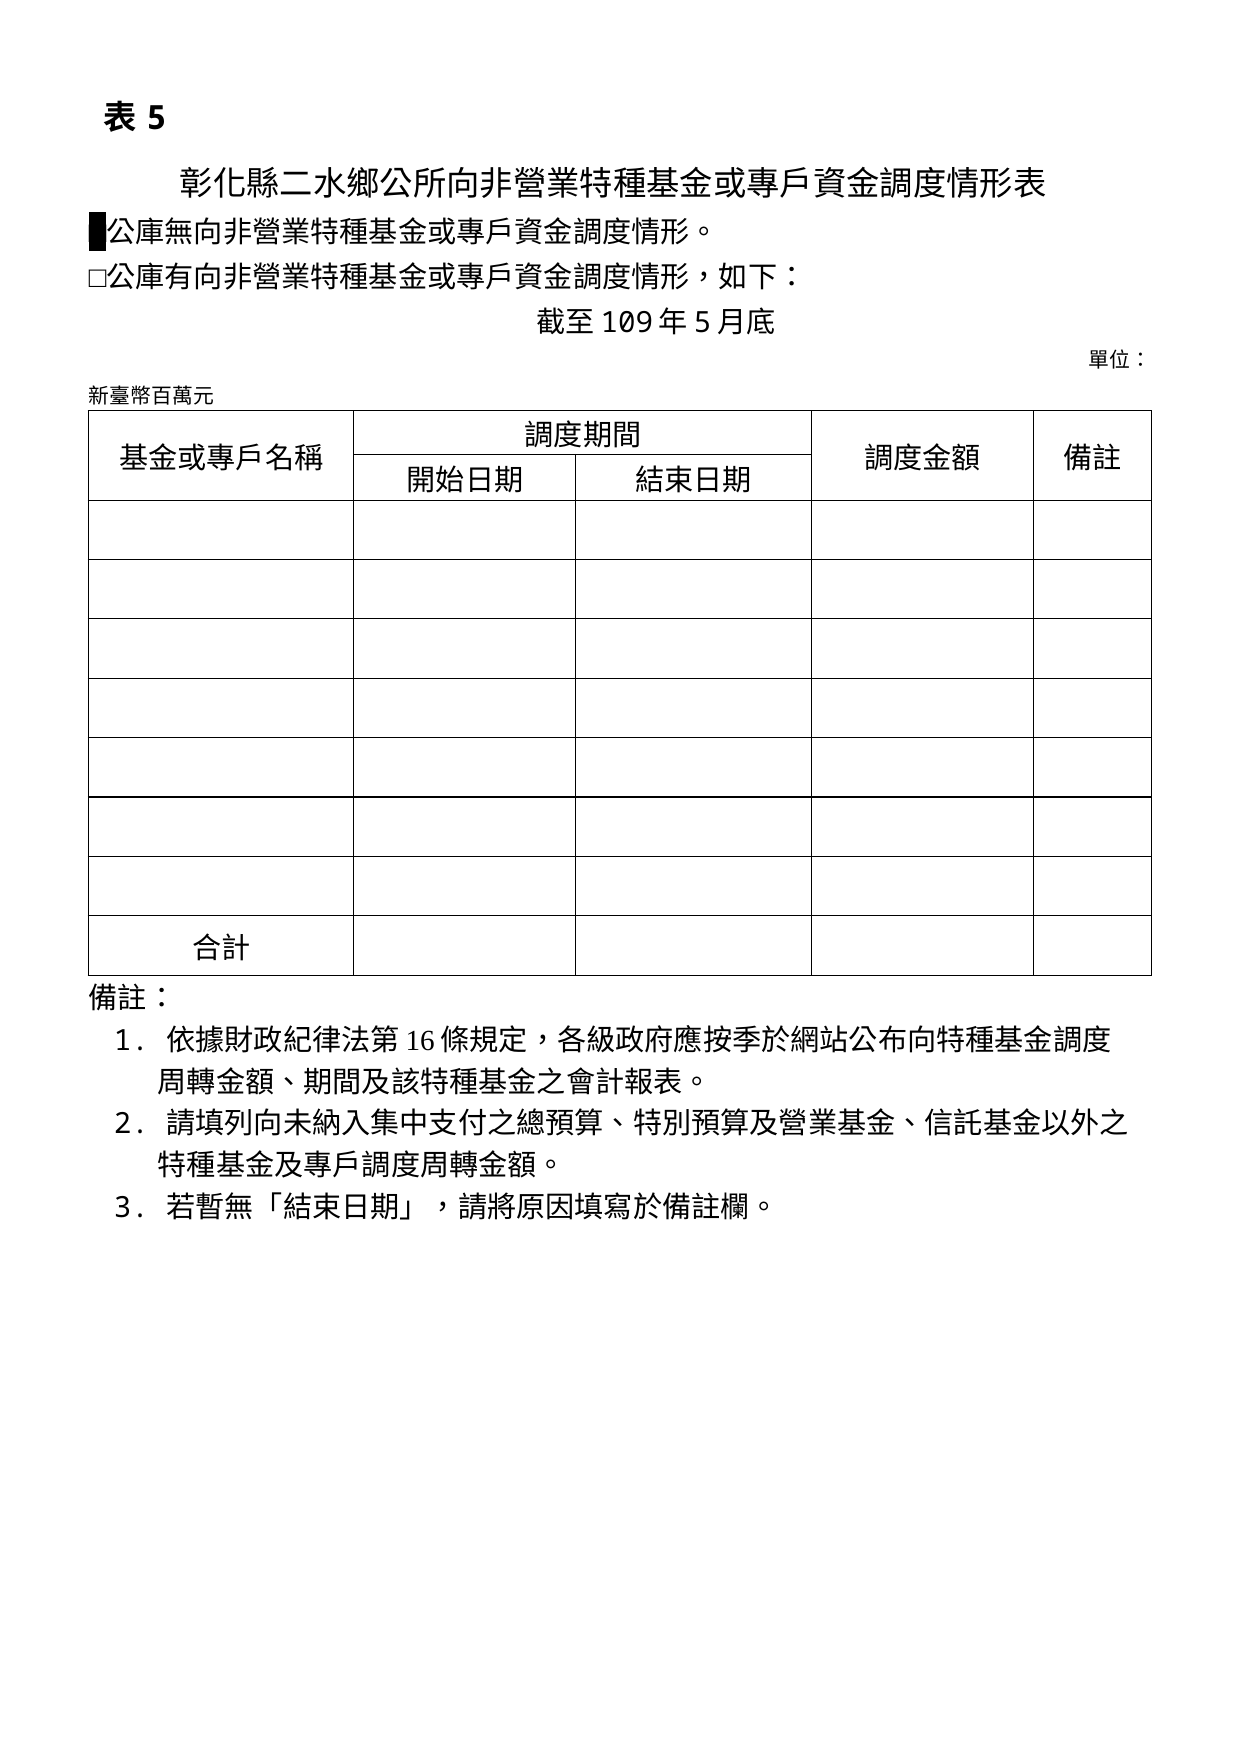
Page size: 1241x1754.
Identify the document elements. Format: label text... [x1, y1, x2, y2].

table_cell [812, 916, 1033, 974]
table_cell [576, 857, 811, 915]
table_cell [812, 857, 1033, 915]
table_header 調度期間 [354, 411, 811, 454]
table_cell [89, 560, 353, 618]
table_header 基金或專戶名稱 [89, 411, 353, 499]
text 截至109年5月底 [89, 304, 1137, 339]
table_cell [89, 798, 353, 856]
table_cell [354, 798, 575, 856]
table_cell 結束日期 [576, 455, 811, 499]
table_cell [89, 857, 353, 915]
table_cell 開始日期 [354, 455, 575, 499]
table_cell [576, 798, 811, 856]
table_cell [576, 619, 811, 678]
table_cell [576, 738, 811, 796]
table_cell [1034, 916, 1151, 974]
table_cell [812, 798, 1033, 856]
table_cell [1034, 501, 1151, 559]
table_cell [1034, 798, 1151, 856]
table_cell [89, 619, 353, 678]
table_header 備註 [1034, 411, 1151, 499]
table_cell [812, 501, 1033, 559]
text 1. 依據財政紀律法第16條規定，各級政府應按季於網站公布向特種基金調度周轉金額、期間及該特種基金之會計報表。 [114, 1017, 1137, 1101]
text □公庫有向非營業特種基金或專戶資金調度情形，如下： [89, 259, 1137, 295]
table_cell [354, 916, 575, 974]
table_cell [89, 679, 353, 737]
table_cell [1034, 560, 1151, 618]
table_cell [1034, 738, 1151, 796]
text 彰化縣二水鄉公所向非營業特種基金或專戶資金調度情形表 [89, 162, 1137, 204]
table_cell [576, 679, 811, 737]
table_cell [812, 619, 1033, 678]
table_cell 合計 [89, 916, 353, 974]
table_cell [576, 916, 811, 974]
text □公庫無向非營業特種基金或專戶資金調度情形。 [89, 214, 1137, 250]
table_cell [89, 738, 353, 796]
text 2. 請填列向未納入集中支付之總預算、特別預算及營業基金、信託基金以外之特種基金及專戶調度周轉金額。 [114, 1101, 1137, 1184]
text 3. 若暫無「結束日期」，請將原因填寫於備註欄。 [114, 1184, 1137, 1226]
table_cell [89, 501, 353, 559]
table_cell [812, 679, 1033, 737]
table_cell [812, 560, 1033, 618]
table_cell [354, 738, 575, 796]
table_cell [354, 857, 575, 915]
text 單位：新臺幣百萬元 [89, 339, 1137, 410]
table_cell [354, 560, 575, 618]
table_header 調度金額 [812, 411, 1033, 499]
text 備註： [88, 976, 1137, 1017]
table_cell [1034, 679, 1151, 737]
table_cell [576, 560, 811, 618]
table_cell [354, 619, 575, 678]
table_cell [354, 679, 575, 737]
table_cell [354, 501, 575, 559]
table_cell [1034, 857, 1151, 915]
table_cell [812, 738, 1033, 796]
table_cell [576, 501, 811, 559]
table_cell [1034, 619, 1151, 678]
